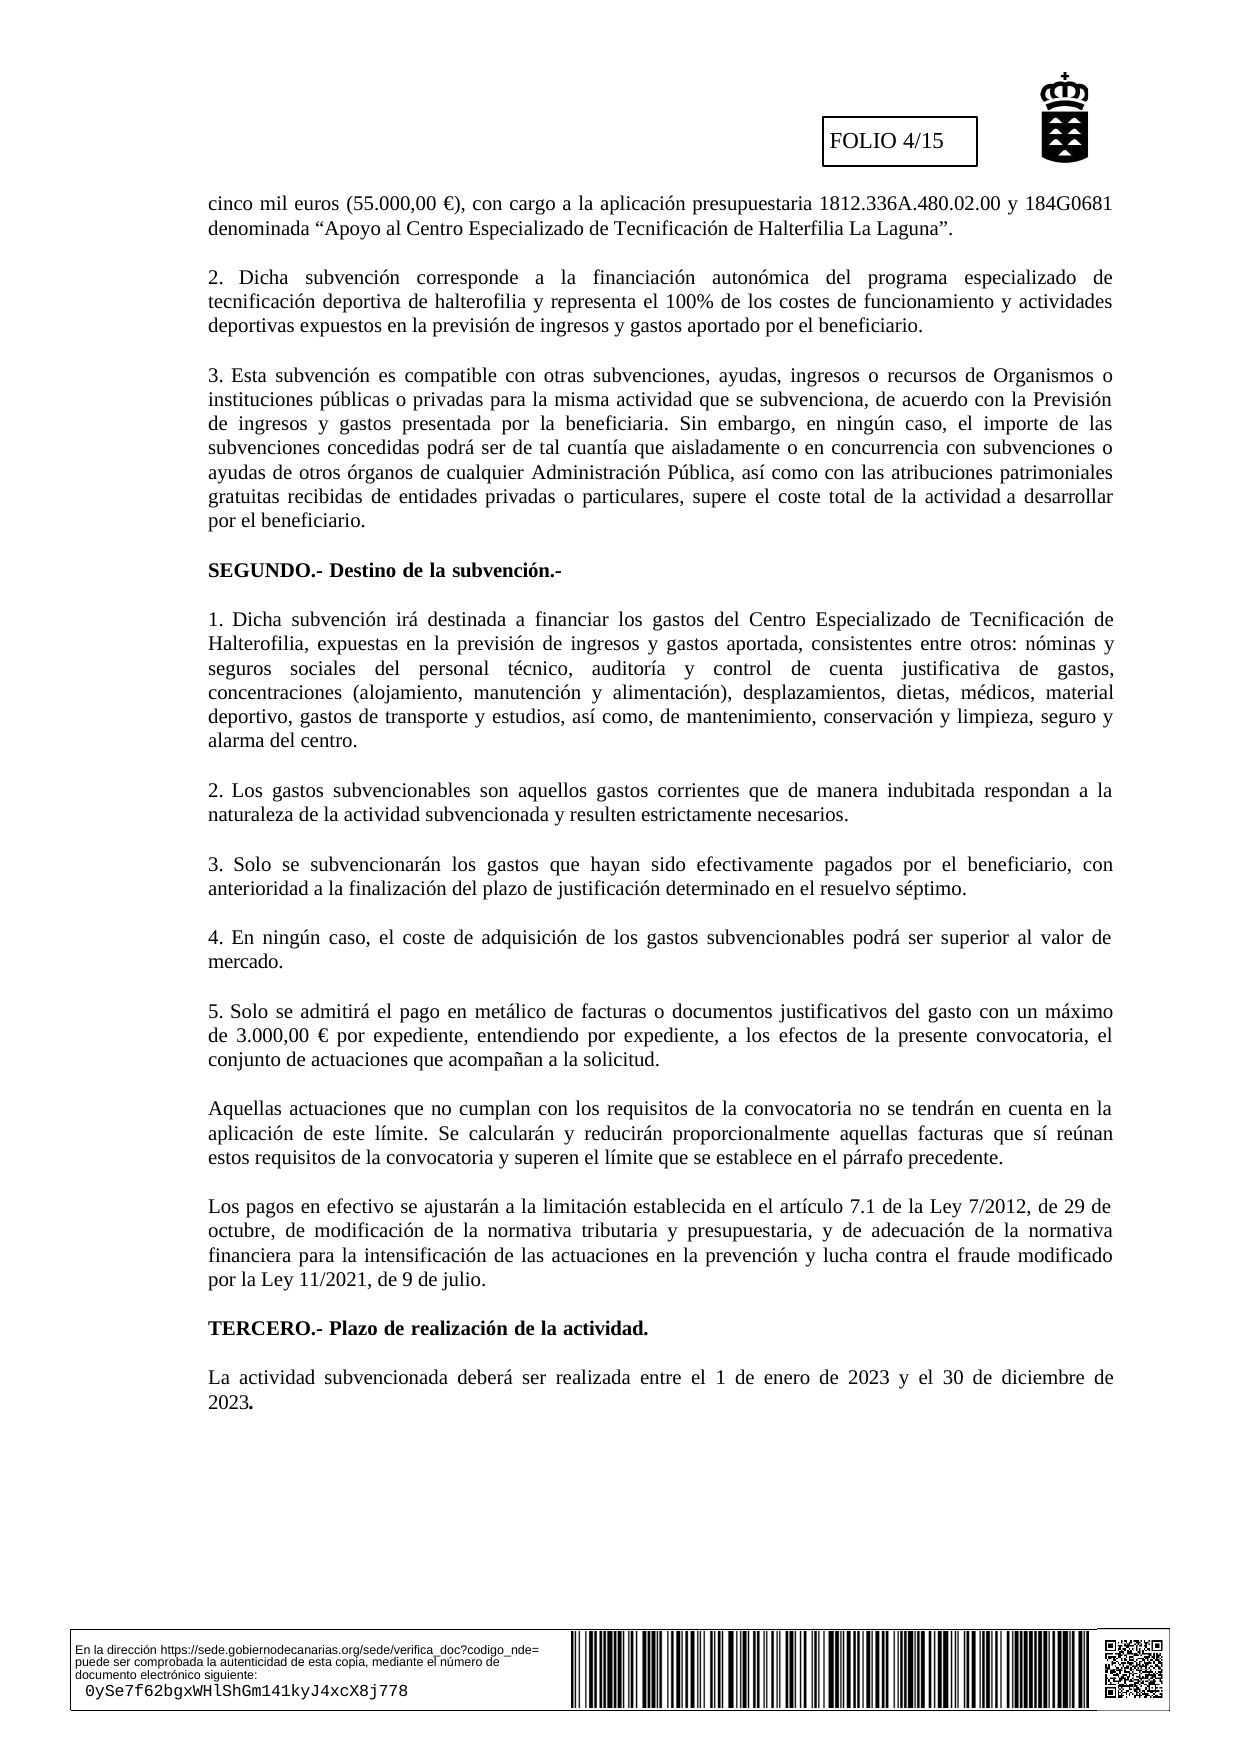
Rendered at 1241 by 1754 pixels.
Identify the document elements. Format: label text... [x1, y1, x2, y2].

list Dicha subvención irá destinada a financiar los gastos del Centro Especializado de Tecnificación de Halterofilia, expuestas en la previsión de ingresos y gastos aportada, consistentes entre otros: nóminas y seguros sociales del personal técnico, auditoría y control de cuenta justificativa de gastos, concentraciones (alojamiento, manutención y alimentación), desplazamientos, dietas, médicos, material deportivo, gastos de transporte y estudios, así como, de mantenimiento, conservación y limpieza, seguro y alarma del centro. [208, 607, 1115, 752]
list Esta subvención es compatible con otras subvenciones, ayudas, ingresos o recursos de Organismos o instituciones públicas o privadas para la misma actividad que se subvenciona, de acuerdo con la Previsión de ingresos y gastos presentada por la beneficiaria. Sin embargo, en ningún caso, el importe de las subvenciones concedidas podrá ser de tal cuantía que aisladamente o en concurrencia con subvenciones o ayudas de otros órganos de cualquier Administración Pública, así como con las atribuciones patrimoniales gratuitas recibidas de entidades privadas o particulares, supere el coste total de la actividad a desarrollar por el beneficiario. [208, 362, 1114, 532]
list Dicha subvención corresponde a la financiación autonómica del programa especializado de tecnificación deportiva de halterofilia y representa el 100% de los costes de funcionamiento y actividades deportivas expuestos en la previsión de ingresos y gastos aportado por el beneficiario. [208, 265, 1113, 337]
picture [1097, 1628, 1170, 1711]
list En ningún caso, el coste de adquisición de los gastos subvencionables podrá ser superior al valor de mercado. [208, 925, 1113, 973]
list Solo se subvencionarán los gastos que hayan sido efectivamente pagados por el beneficiario, con anterioridad a la finalización del plazo de justificación determinado en el resuelvo séptimo. [208, 851, 1114, 900]
subtitle TERCERO.- Plazo de realización de la actividad. [208, 1316, 1182, 1340]
text Aquellas actuaciones que no cumplan con los requisitos de la convocatoria no se tendrán en cuenta en la aplicación de este límite. Se calcularán y reducirán proporcionalmente aquellas facturas que sí reúnan estos requisitos de la convocatoria y superen el límite que se establece en el párrafo precedente. [208, 1096, 1114, 1169]
list Los gastos subvencionables son aquellos gastos corrientes que de manera indubitada respondan a la naturaleza de la actividad subvencionada y resulten estrictamente necesarios. [208, 778, 1114, 826]
text cinco mil euros (55.000,00 €), con cargo a la aplicación presupuestaria 1812.336A.480.02.00 y 184G0681 denominada “Apoyo al Centro Especializado de Tecnificación de Halterfilia La Laguna”. [208, 191, 1114, 240]
picture [1040, 72, 1089, 163]
text La actividad subvencionada deberá ser realizada entre el 1 de enero de 2023 y el 30 de diciembre de 2023. [208, 1365, 1115, 1414]
text Los pagos en efectivo se ajustarán a la limitación establecida en el artículo 7.1 de la Ley 7/2012, de 29 de octubre, de modificación de la normativa tributaria y presupuestaria, y de adecuación de la normativa financiera para la intensificación de las actuaciones en la prevención y lucha contra el fraude modificado por la Ley 11/2021, de 9 de julio. [208, 1194, 1114, 1291]
picture [571, 1631, 1089, 1708]
list Solo se admitirá el pago en metálico de facturas o documentos justificativos del gasto con un máximo de 3.000,00 € por expediente, entendiendo por expediente, a los efectos de la presente convocatoria, el conjunto de actuaciones que acompañan a la solicitud. [208, 998, 1114, 1071]
subtitle SEGUNDO.- Destino de la subvención.- [208, 558, 1182, 582]
